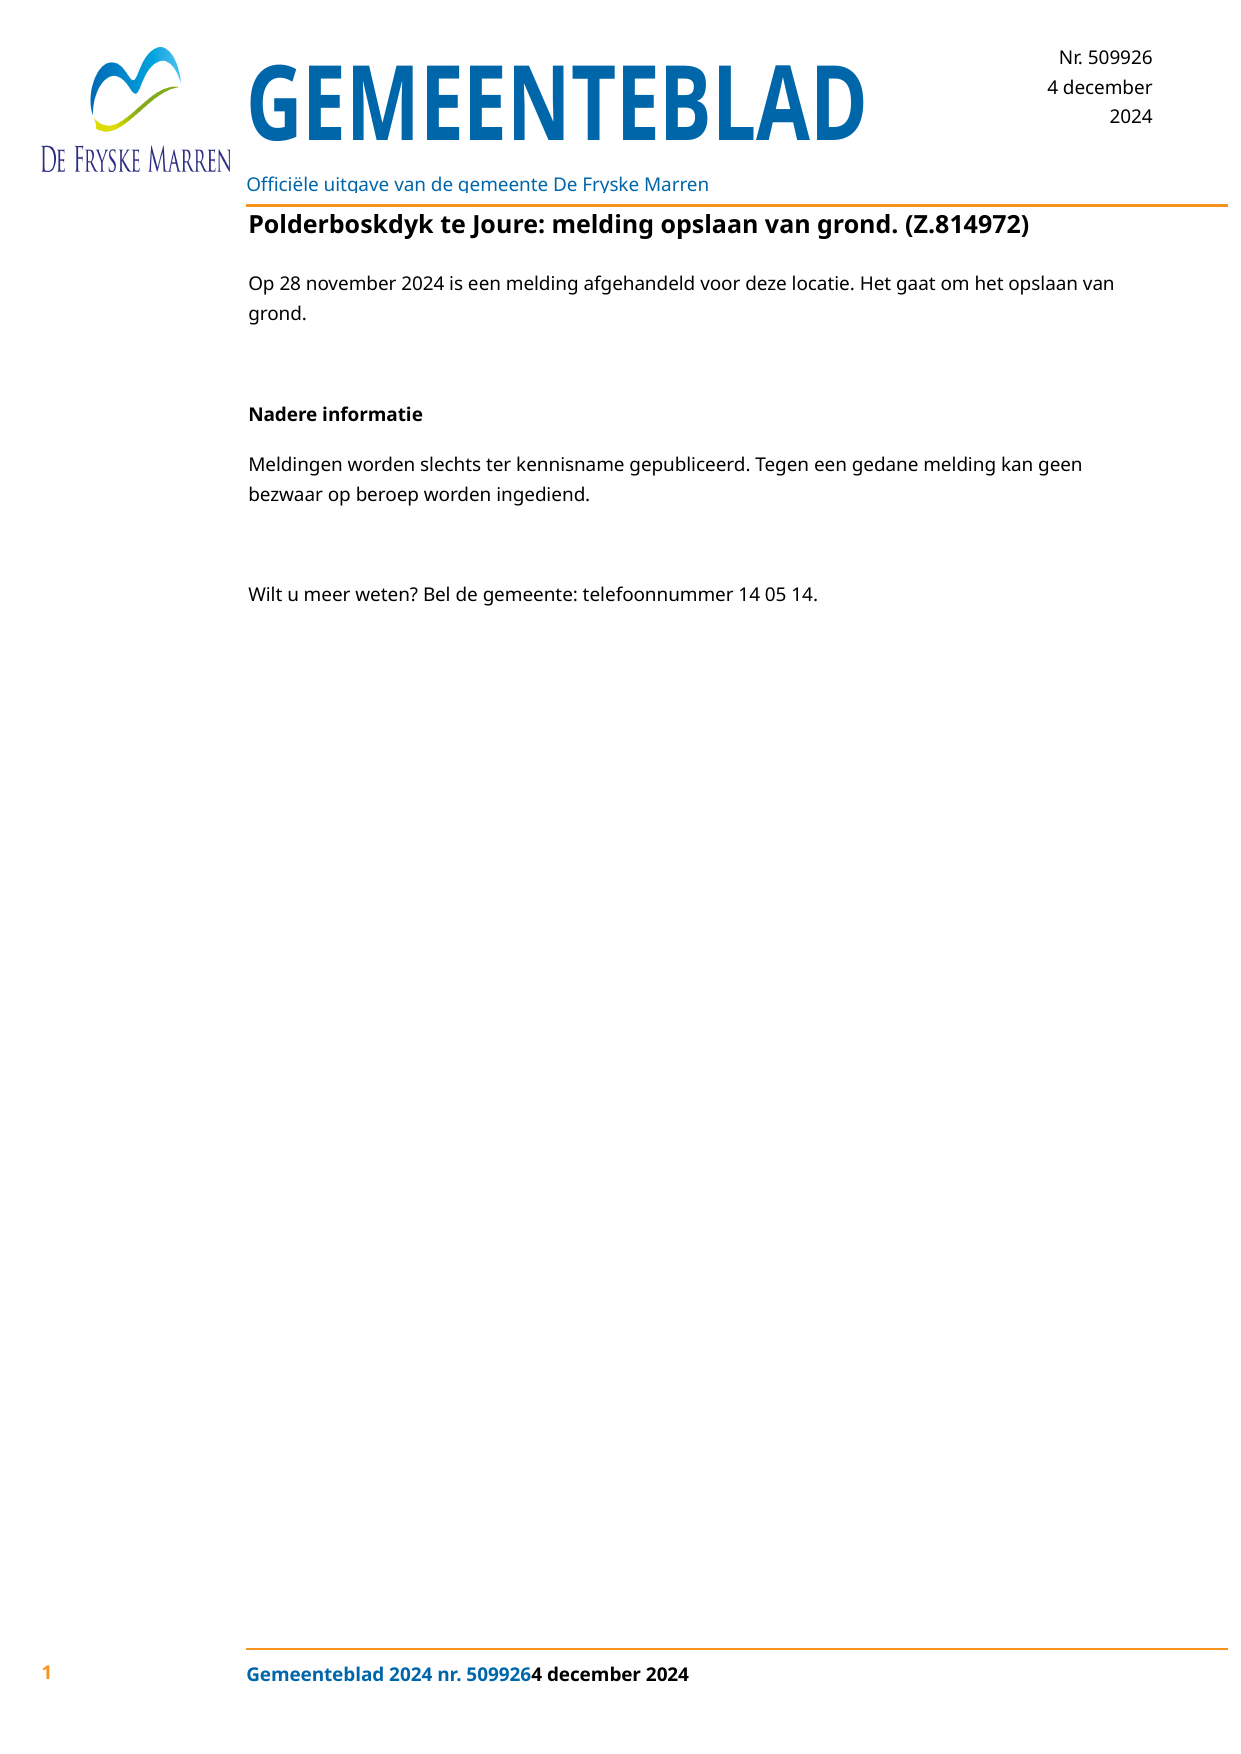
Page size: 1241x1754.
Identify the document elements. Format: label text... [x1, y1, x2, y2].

text Polderboskdyk te Joure: melding opslaan van grond. (Z.814972) [248, 207, 1152, 241]
text Op 28 november 2024 is een melding afgehandeld voor deze locatie. Het gaat om het opslaan van grond. [248, 270, 1152, 326]
text Meldingen worden slechts ter kennisname gepubliceerd. Tegen een gedane melding kan geen bezwaar op beroep worden ingediend. [248, 451, 1152, 506]
text Wilt u meer weten? Bel de gemeente: telefoonnummer 14 05 14. [248, 582, 1152, 607]
picture [41, 47, 231, 172]
text Nadere informatie [248, 401, 1152, 426]
